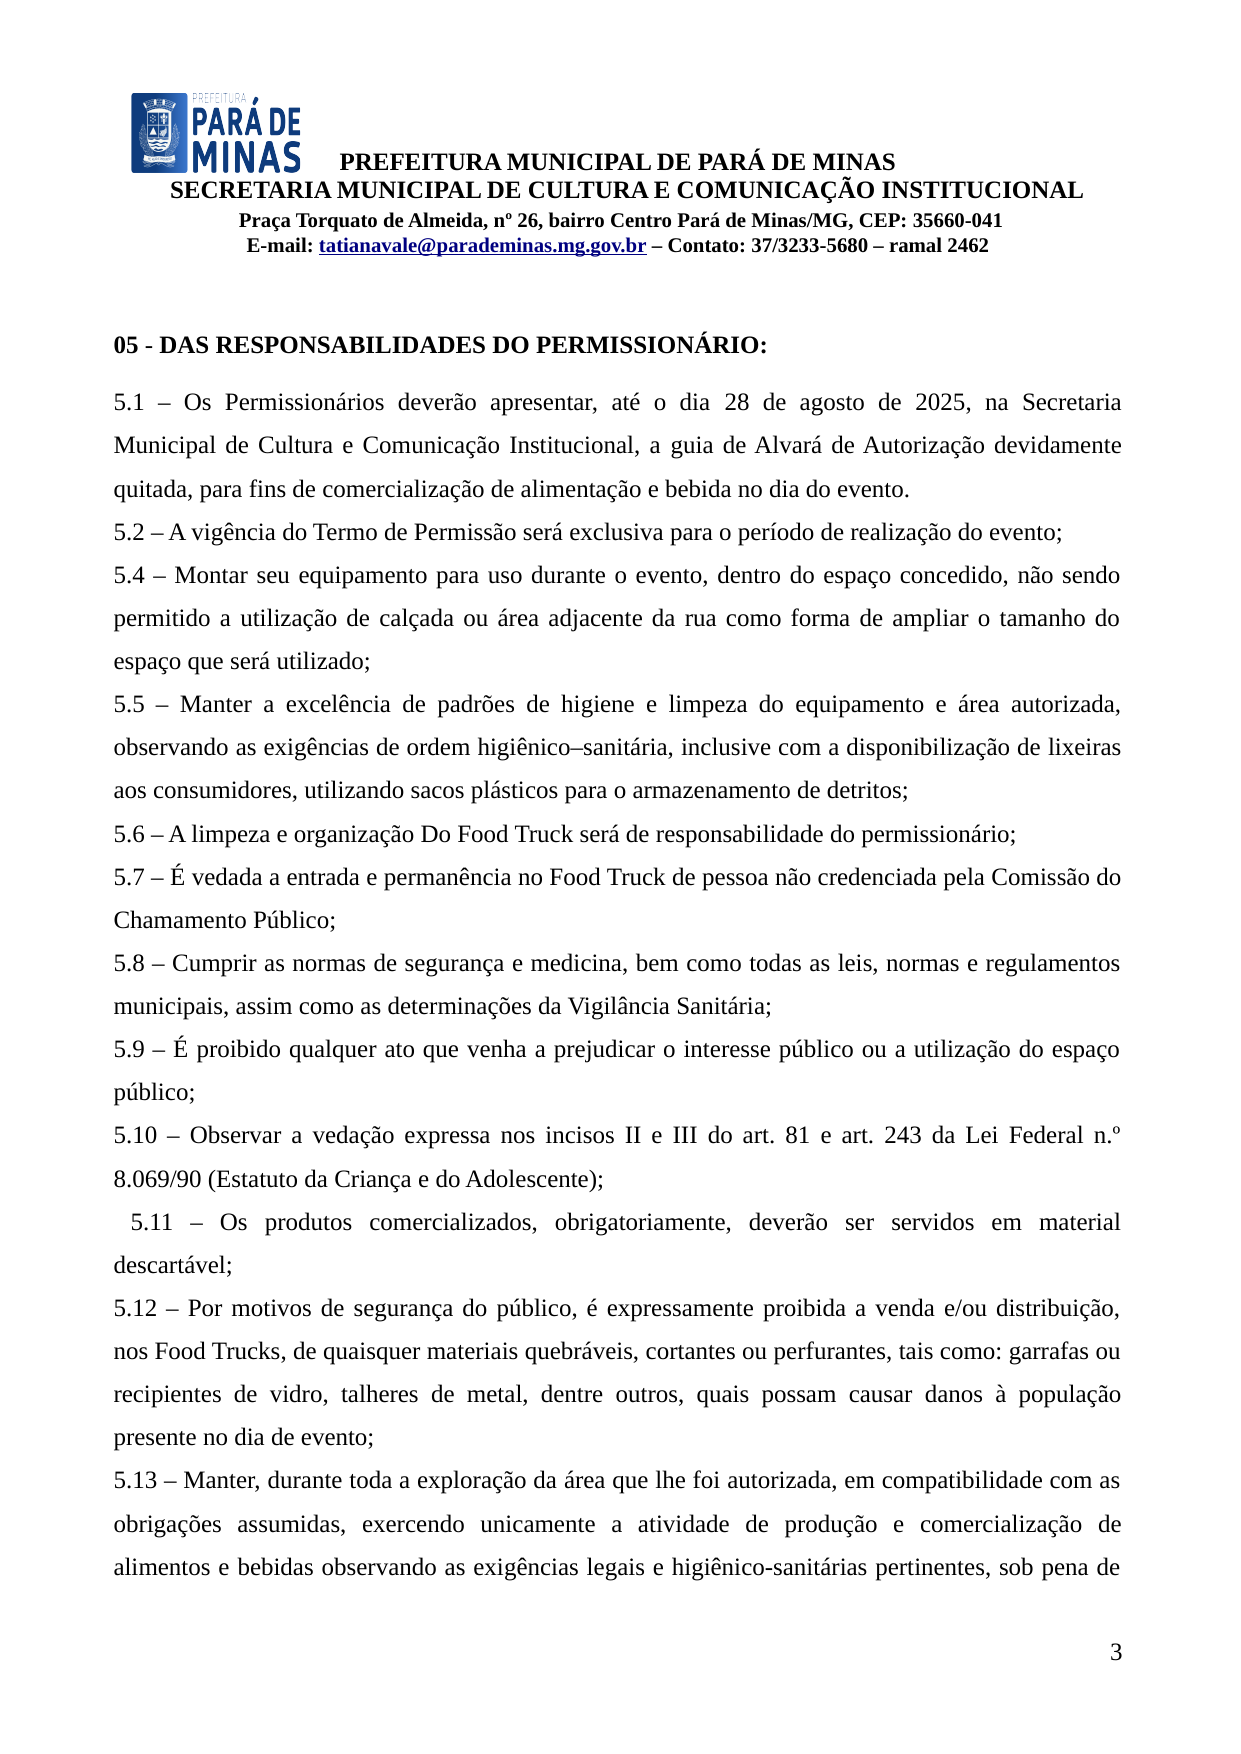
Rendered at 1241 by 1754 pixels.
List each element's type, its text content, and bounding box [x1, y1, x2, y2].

text 5.10 – Observar a vedação expressa nos incisos II e III do art. 81 e art. 243 da Lei Federal n.º 8.069/90 (Estatuto da Criança e do Adolescente); [113, 1121, 1122, 1192]
text 5.1 – Os Permissionários deverão apresentar, até o dia 28 de agosto de 2025, na Secretaria Municipal de Cultura e Comunicação Institucional, a guia de Alvará de Autorização devidamente quitada, para fins de comercialização de alimentação e bebida no dia do evento. [113, 387, 1122, 502]
text 5.6 – A limpeza e organização Do Food Truck será de responsabilidade do permissionário; [113, 819, 1122, 847]
text 5.11 – Os produtos comercializados, obrigatoriamente, deverão ser servidos em material descartável; [113, 1207, 1122, 1279]
text 5.9 – É proibido qualquer ato que venha a prejudicar o interesse público ou a utilização do espaço público; [113, 1034, 1122, 1106]
text 5.12 – Por motivos de segurança do público, é expressamente proibida a venda e/ou distribuição, nos Food Trucks, de quaisquer materiais quebráveis, cortantes ou perfurantes, tais como: garrafas ou recipientes de vidro, talheres de metal, dentre outros, quais possam causar danos à população presente no dia de evento; [113, 1293, 1122, 1451]
picture [131, 93, 300, 173]
text 5.2 – A vigência do Termo de Permissão será exclusiva para o período de realização do evento; [113, 517, 1122, 546]
text 05 - DAS RESPONSABILIDADES DO PERMISSIONÁRIO: [113, 287, 1122, 358]
text 5.5 – Manter a excelência de padrões de higiene e limpeza do equipamento e área autorizada, observando as exigências de ordem higiênico–sanitária, inclusive com a disponibilização de lixeiras aos consumidores, utilizando sacos plásticos para o armazenamento de detritos; [113, 689, 1122, 804]
text 5.13 – Manter, durante toda a exploração da área que lhe foi autorizada, em compatibilidade com as obrigações assumidas, exercendo unicamente a atividade de produção e comercialização de alimentos e bebidas observando as exigências legais e higiênico-sanitárias pertinentes, sob pena de [113, 1466, 1122, 1581]
text 5.7 – É vedada a entrada e permanência no Food Truck de pessoa não credenciada pela Comissão do Chamamento Público; [113, 862, 1122, 934]
text 5.8 – Cumprir as normas de segurança e medicina, bem como todas as leis, normas e regulamentos municipais, assim como as determinações da Vigilância Sanitária; [113, 948, 1122, 1020]
text 5.4 – Montar seu equipamento para uso durante o evento, dentro do espaço concedido, não sendo permitido a utilização de calçada ou área adjacente da rua como forma de ampliar o tamanho do espaço que será utilizado; [113, 560, 1122, 675]
